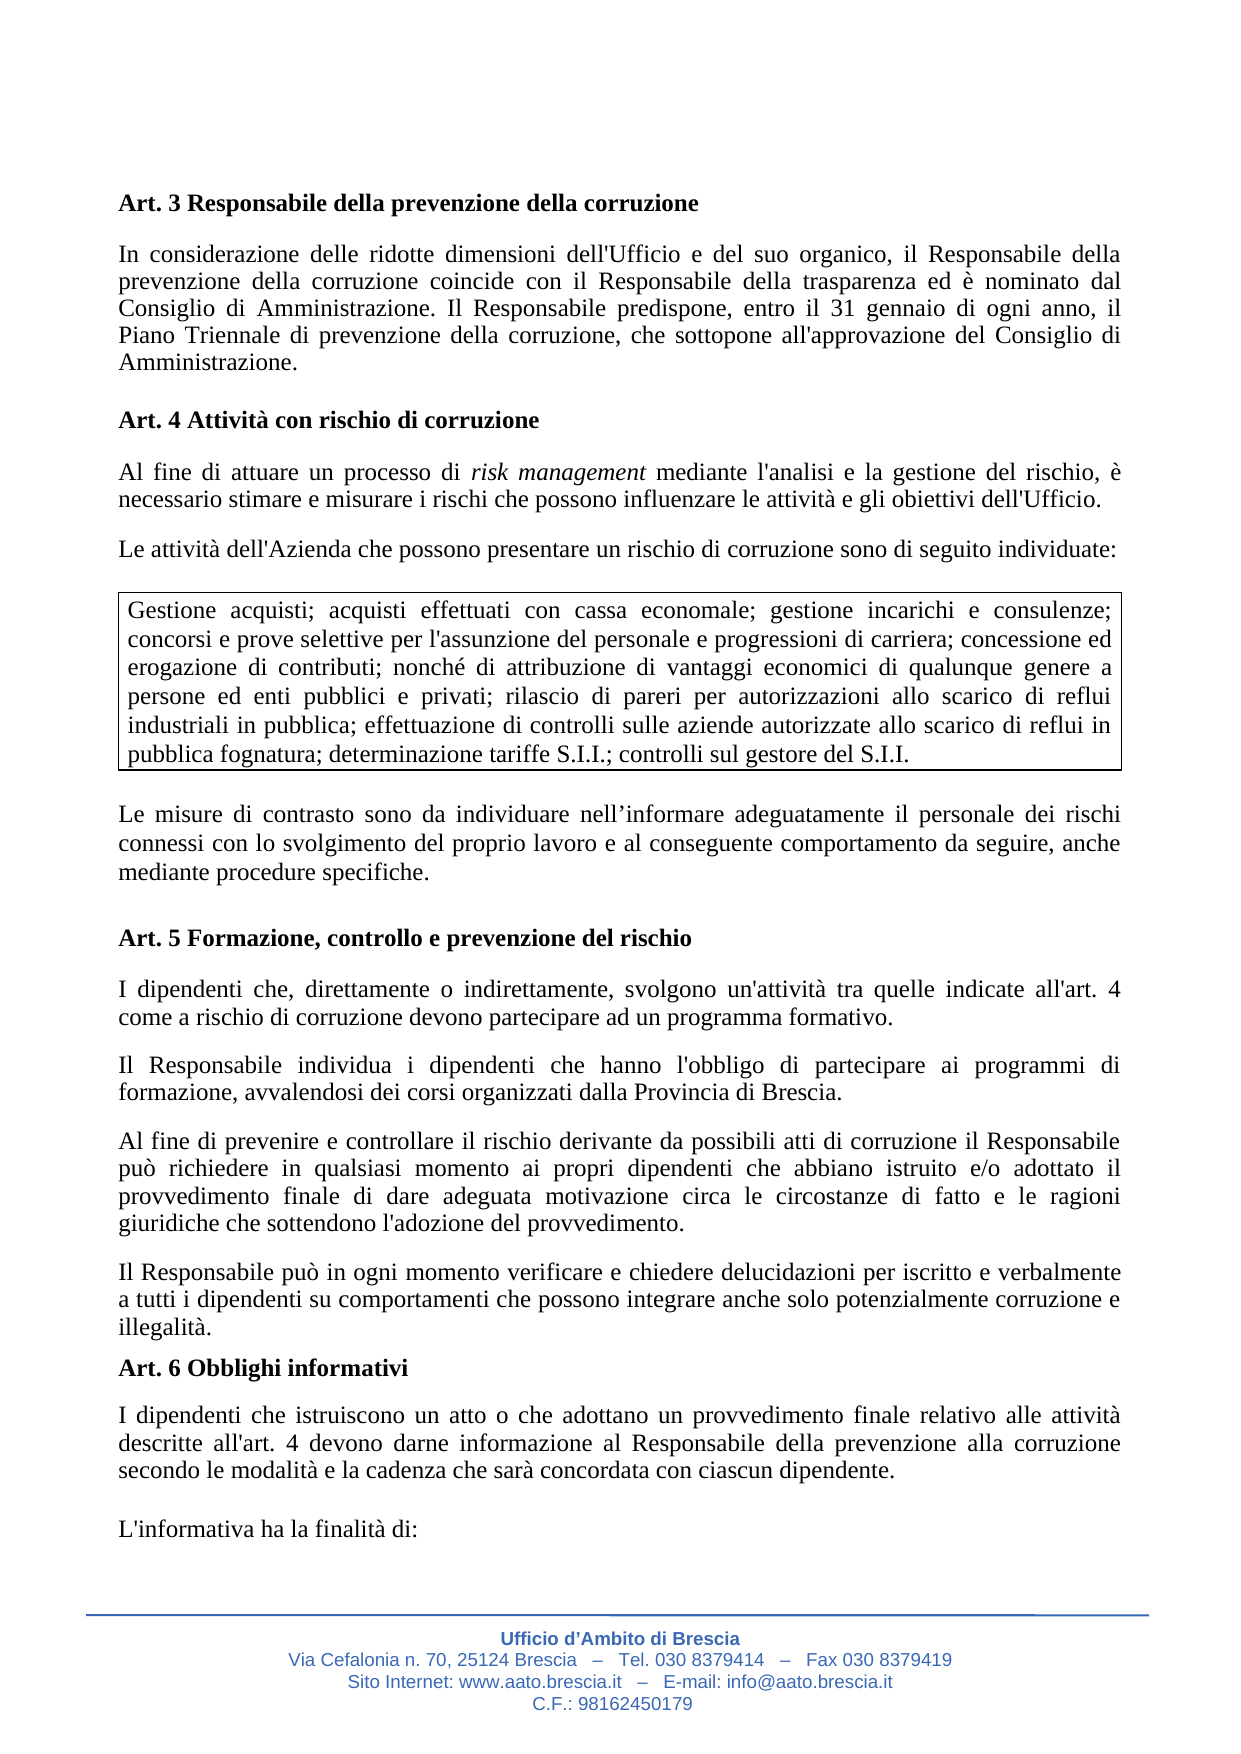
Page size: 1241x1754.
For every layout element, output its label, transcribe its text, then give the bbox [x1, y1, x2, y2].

text Il Responsabile può in ogni momento verificare e chiedere delucidazioni per iscritto e verbalmente a tutti i dipendenti su comportamenti che possono integrare anche solo potenzialmente corruzione e illegalità. [118, 1258, 1122, 1341]
text I dipendenti che, direttamente o indirettamente, svolgono un'attività tra quelle indicate all'art. 4 come a rischio di corruzione devono partecipare ad un programma formativo. [118, 976, 1122, 1031]
text Art. 4 Attività con rischio di corruzione [118, 396, 562, 437]
text Al fine di prevenire e controllare il rischio derivante da possibili atti di corruzione il Responsabile può richiedere in qualsiasi momento ai propri dipendenti che abbiano istruito e/o adottato il provvedimento finale di dare adeguata motivazione circa le circostanze di fatto e le ragioni giuridiche che sottendono l'adozione del provvedimento. [118, 1127, 1122, 1237]
text Le misure di contrasto sono da individuare nell’informare adeguatamente il personale dei rischi connessi con lo svolgimento del proprio lavoro e al conseguente comportamento da seguire, anche mediante procedure specifiche. [118, 799, 1122, 886]
text Art. 6 Obblighi informativi [118, 1361, 432, 1381]
text L'informativa ha la finalità di: [118, 1505, 444, 1545]
text Al fine di attuare un processo di risk management mediante l'analisi e la gestione del rischio, è necessario stimare e misurare i rischi che possono influenzare le attività e gli obiettivi dell'Ufficio. [118, 458, 1122, 513]
text Art. 5 Formazione, controllo e prevenzione del rischio [118, 914, 701, 955]
text Il Responsabile individua i dipendenti che hanno l'obbligo di partecipare ai programmi di formazione, avvalendosi dei corsi organizzati dalla Provincia di Brescia. [118, 1051, 1122, 1106]
text Gestione acquisti; acquisti effettuati con cassa economale; gestione incarichi e consulenze; concorsi e prove selettive per l'assunzione del personale e progressioni di carriera; concessione ed erogazione di contributi; nonché di attribuzione di vantaggi economici di qualunque genere a persone ed enti pubblici e privati; rilascio di pareri per autorizzazioni allo scarico di reflui industriali in pubblica; effettuazione di controlli sulle aziende autorizzate allo scarico di reflui in pubblica fognatura; determinazione tariffe S.I.I.; controlli sul gestore del S.I.I. [119, 593, 1121, 769]
text In considerazione delle ridotte dimensioni dell'Ufficio e del suo organico, il Responsabile della prevenzione della corruzione coincide con il Responsabile della trasparenza ed è nominato dal Consiglio di Amministrazione. Il Responsabile predispone, entro il 31 gennaio di ogni anno, il Piano Triennale di prevenzione della corruzione, che sottopone all'approvazione del Consiglio di Amministrazione. [118, 241, 1122, 376]
text Art. 3 Responsabile della prevenzione della corruzione [118, 179, 714, 220]
text I dipendenti che istruiscono un atto o che adottano un provvedimento finale relativo alle attività descritte all'art. 4 devono darne informazione al Responsabile della prevenzione alla corruzione secondo le modalità e la cadenza che sarà concordata con ciascun dipendente. [118, 1402, 1122, 1484]
text Le attività dell'Azienda che possono presentare un rischio di corruzione sono di seguito individuate: [118, 534, 1122, 563]
